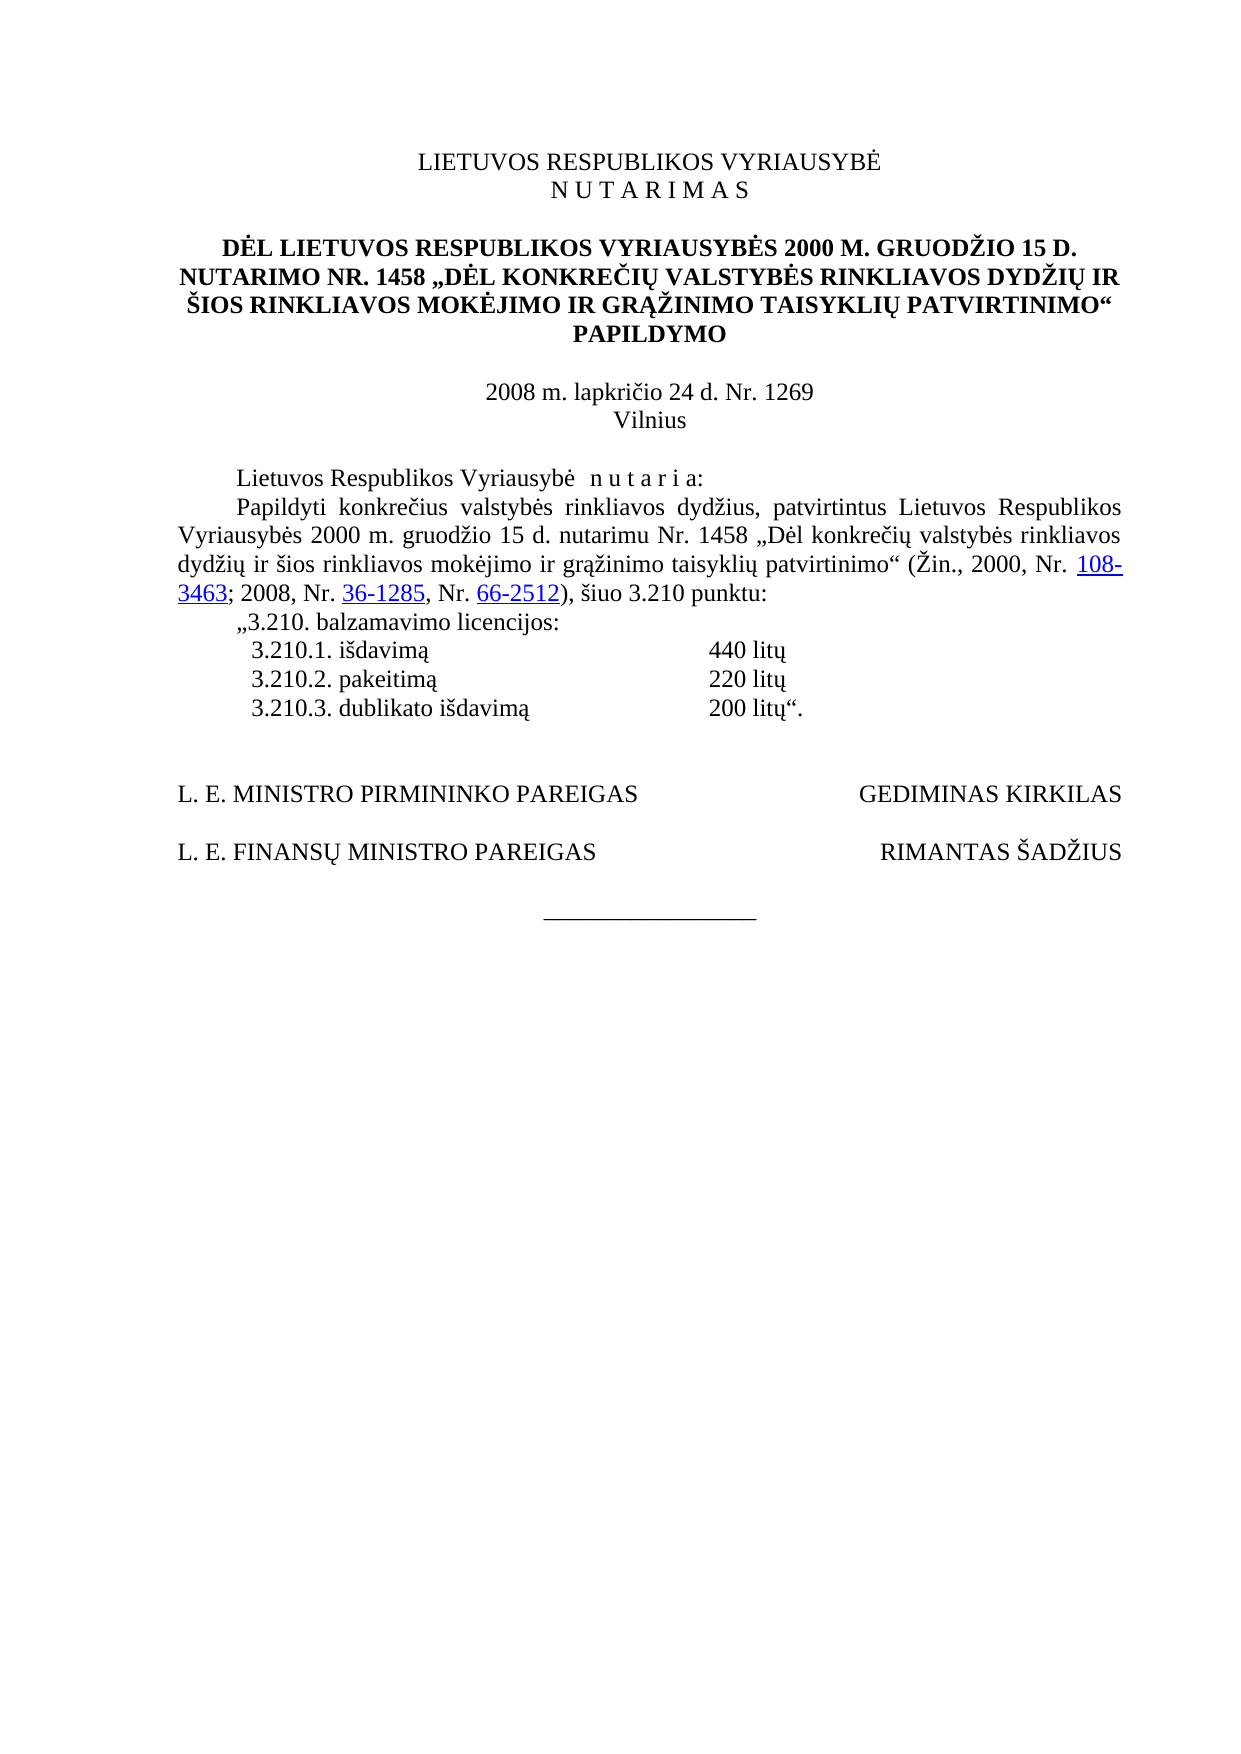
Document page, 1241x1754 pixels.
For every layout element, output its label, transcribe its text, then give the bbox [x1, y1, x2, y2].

text 2008 m. lapkričio 24 d. Nr. 1269 [177, 377, 1122, 406]
text 3.210.1. išdavimą 440 litų [251, 636, 1122, 664]
text Papildyti konkrečius valstybės rinkliavos dydžius, patvirtintus Lietuvos Respublikos Vyriausybės 2000 m. gruodžio 15 d. nutarimu Nr. 1458 „Dėl konkrečių valstybės rinkliavos dydžių ir šios rinkliavos mokėjimo ir grąžinimo taisyklių patvirtinimo“ (Žin., 2000, Nr. 108-3463; 2008, Nr. 36-1285, Nr. 66-2512), šiuo 3.210 punktu: [177, 492, 1122, 607]
text _________________ [177, 894, 1122, 923]
text DĖL LIETUVOS RESPUBLIKOS VYRIAUSYBĖS 2000 M. GRUODŽIO 15 D. NUTARIMO NR. 1458 „DĖL KONKREČIŲ VALSTYBĖS RINKLIAVOS DYDŽIŲ IR ŠIOS RINKLIAVOS MOKĖJIMO IR GRĄŽINIMO TAISYKLIŲ PATVIRTINIMO“ PAPILDYMO [177, 233, 1122, 348]
text L. E. MINISTRO PIRMININKO PAREIGAS GEDIMINAS KIRKILAS [177, 779, 1122, 808]
text NUTARIMAS [177, 176, 1122, 204]
text Lietuvos Respublikos Vyriausybė [177, 147, 1122, 176]
text „3.210. balzamavimo licencijos: [177, 607, 1122, 636]
text 3.210.2. pakeitimą 220 litų [251, 664, 1122, 693]
text Lietuvos Respublikos Vyriausybė nutaria: [177, 463, 1122, 492]
text Vilnius [177, 406, 1122, 434]
text L. E. FINANSŲ MINISTRO PAREIGAS RIMANTAS ŠADŽIUS [177, 837, 1122, 866]
text 3.210.3. dublikato išdavimą 200 litų“. [251, 693, 1122, 722]
